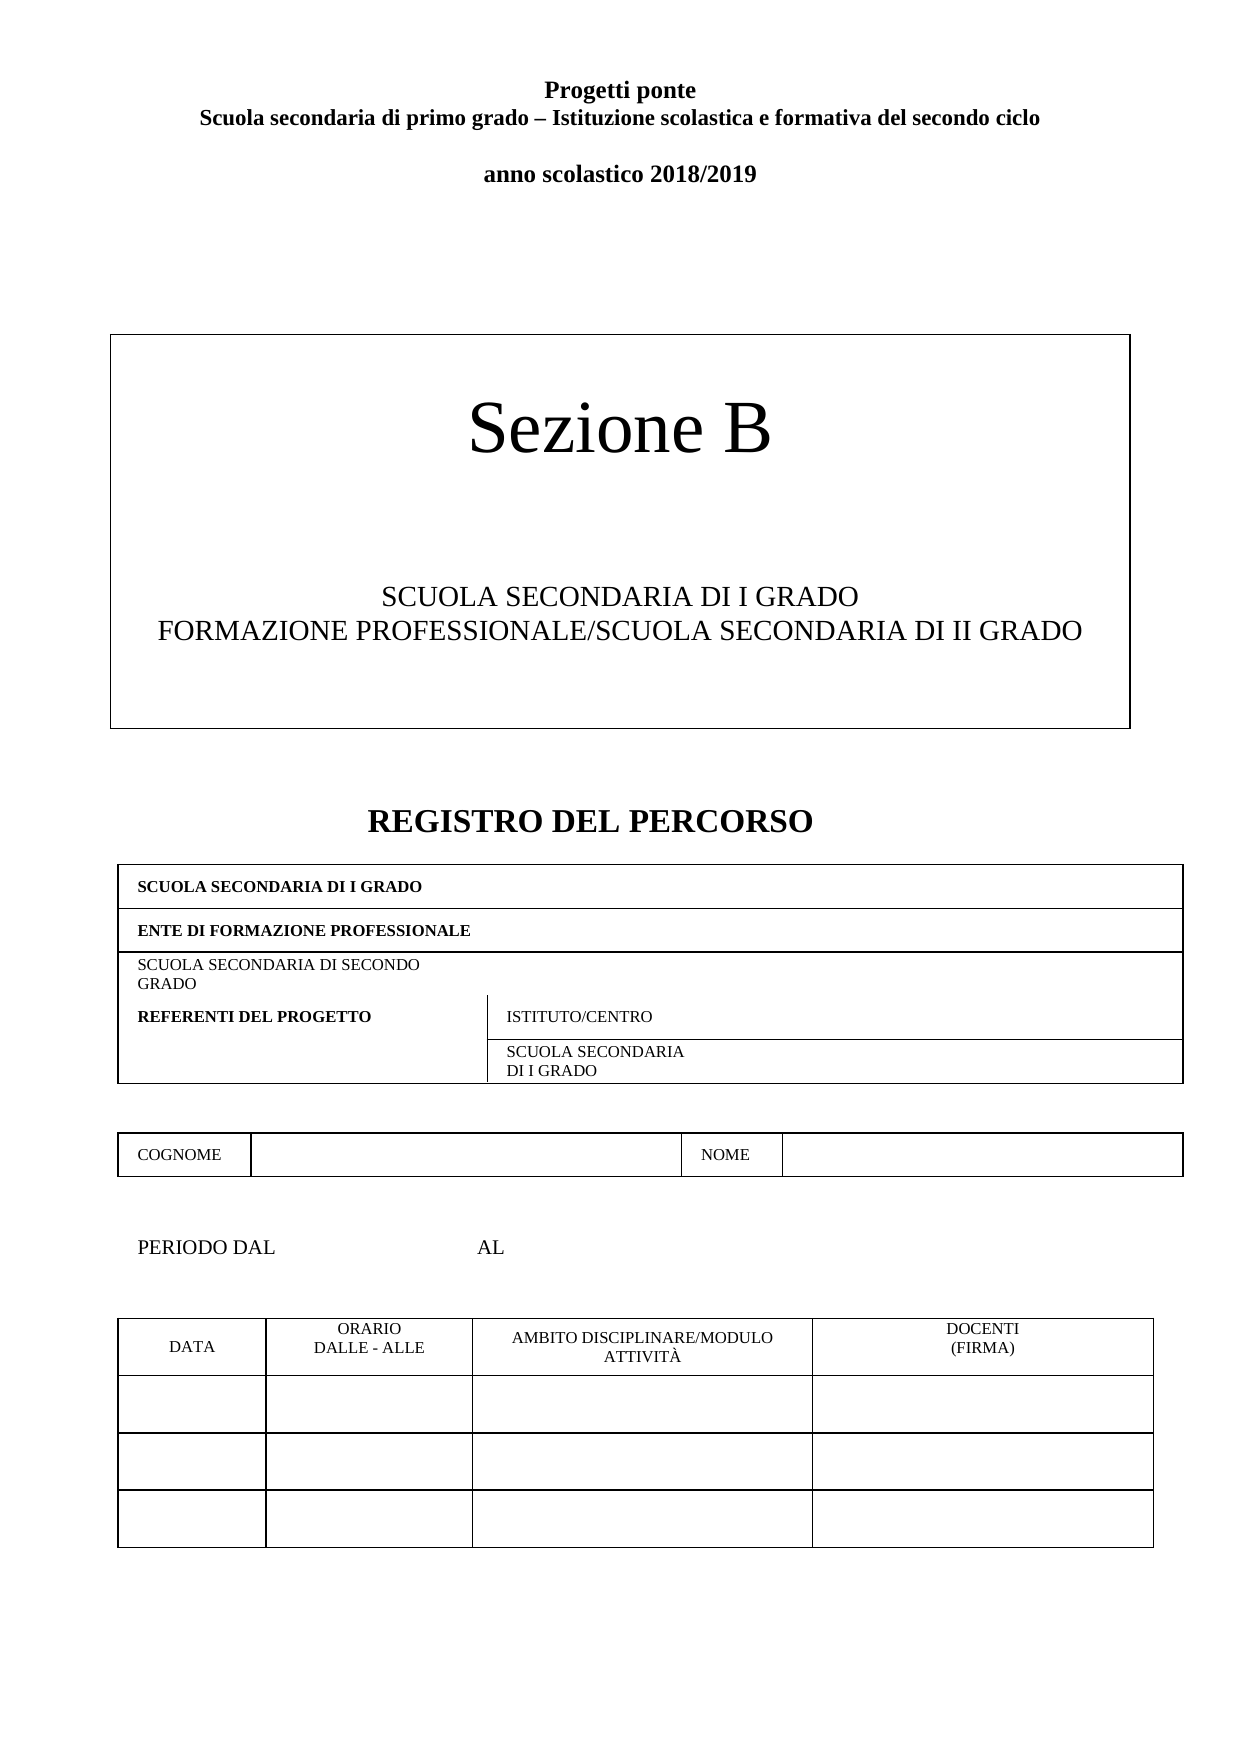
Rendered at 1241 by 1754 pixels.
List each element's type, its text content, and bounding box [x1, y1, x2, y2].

table_header AL [458, 1226, 546, 1269]
table_cell [487, 953, 1182, 995]
table_header [310, 1226, 458, 1269]
table_cell [119, 1434, 265, 1489]
table_header [783, 1134, 1182, 1176]
table_cell [473, 1376, 812, 1432]
table_header Sezione B SCUOLA SECONDARIA DI I GRADO FORMAZIONE PROFESSIONALE/SCUOLA SECONDARIA DI II GRADO [111, 335, 1129, 728]
table_header [487, 865, 1182, 907]
table_header PERIODO DAL [118, 1226, 310, 1269]
table_cell [473, 1491, 812, 1547]
table_cell SCUOLA SECONDARIA DI I GRADO [488, 1040, 694, 1082]
table_cell [119, 1491, 265, 1547]
table_header [252, 1134, 681, 1176]
table_header DOCENTI (FIRMA) [813, 1319, 1153, 1375]
table_cell [473, 1434, 812, 1489]
table_cell [813, 1434, 1153, 1489]
table_cell [813, 1491, 1153, 1547]
subtitle REGISTRO DEL PERCORSO [118, 801, 1063, 839]
table_cell [119, 1039, 487, 1082]
table_cell [694, 1040, 1182, 1082]
table_cell [267, 1491, 472, 1547]
table_cell [119, 1376, 265, 1432]
table_header ORARIO DALLE - ALLE [267, 1319, 472, 1375]
table_header COGNOME [119, 1134, 250, 1176]
table_cell SCUOLA SECONDARIA DI SECONDO GRADO [119, 953, 487, 995]
table_cell [267, 1376, 472, 1432]
table_cell [694, 995, 1182, 1039]
table_cell ISTITUTO/CENTRO [488, 995, 694, 1039]
table_header AMBITO DISCIPLINARE/MODULO ATTIVITÀ [473, 1319, 812, 1375]
table_cell REFERENTI DEL PROGETTO [119, 995, 487, 1039]
table_header SCUOLA SECONDARIA DI I GRADO [119, 865, 487, 907]
table_header DATA [119, 1319, 265, 1375]
table_cell ENTE DI FORMAZIONE PROFESSIONALE [119, 909, 487, 951]
table_header [546, 1226, 694, 1269]
table_cell [487, 909, 1182, 951]
table_cell [267, 1434, 472, 1489]
table_header NOME [682, 1134, 782, 1176]
table_cell [813, 1376, 1153, 1432]
